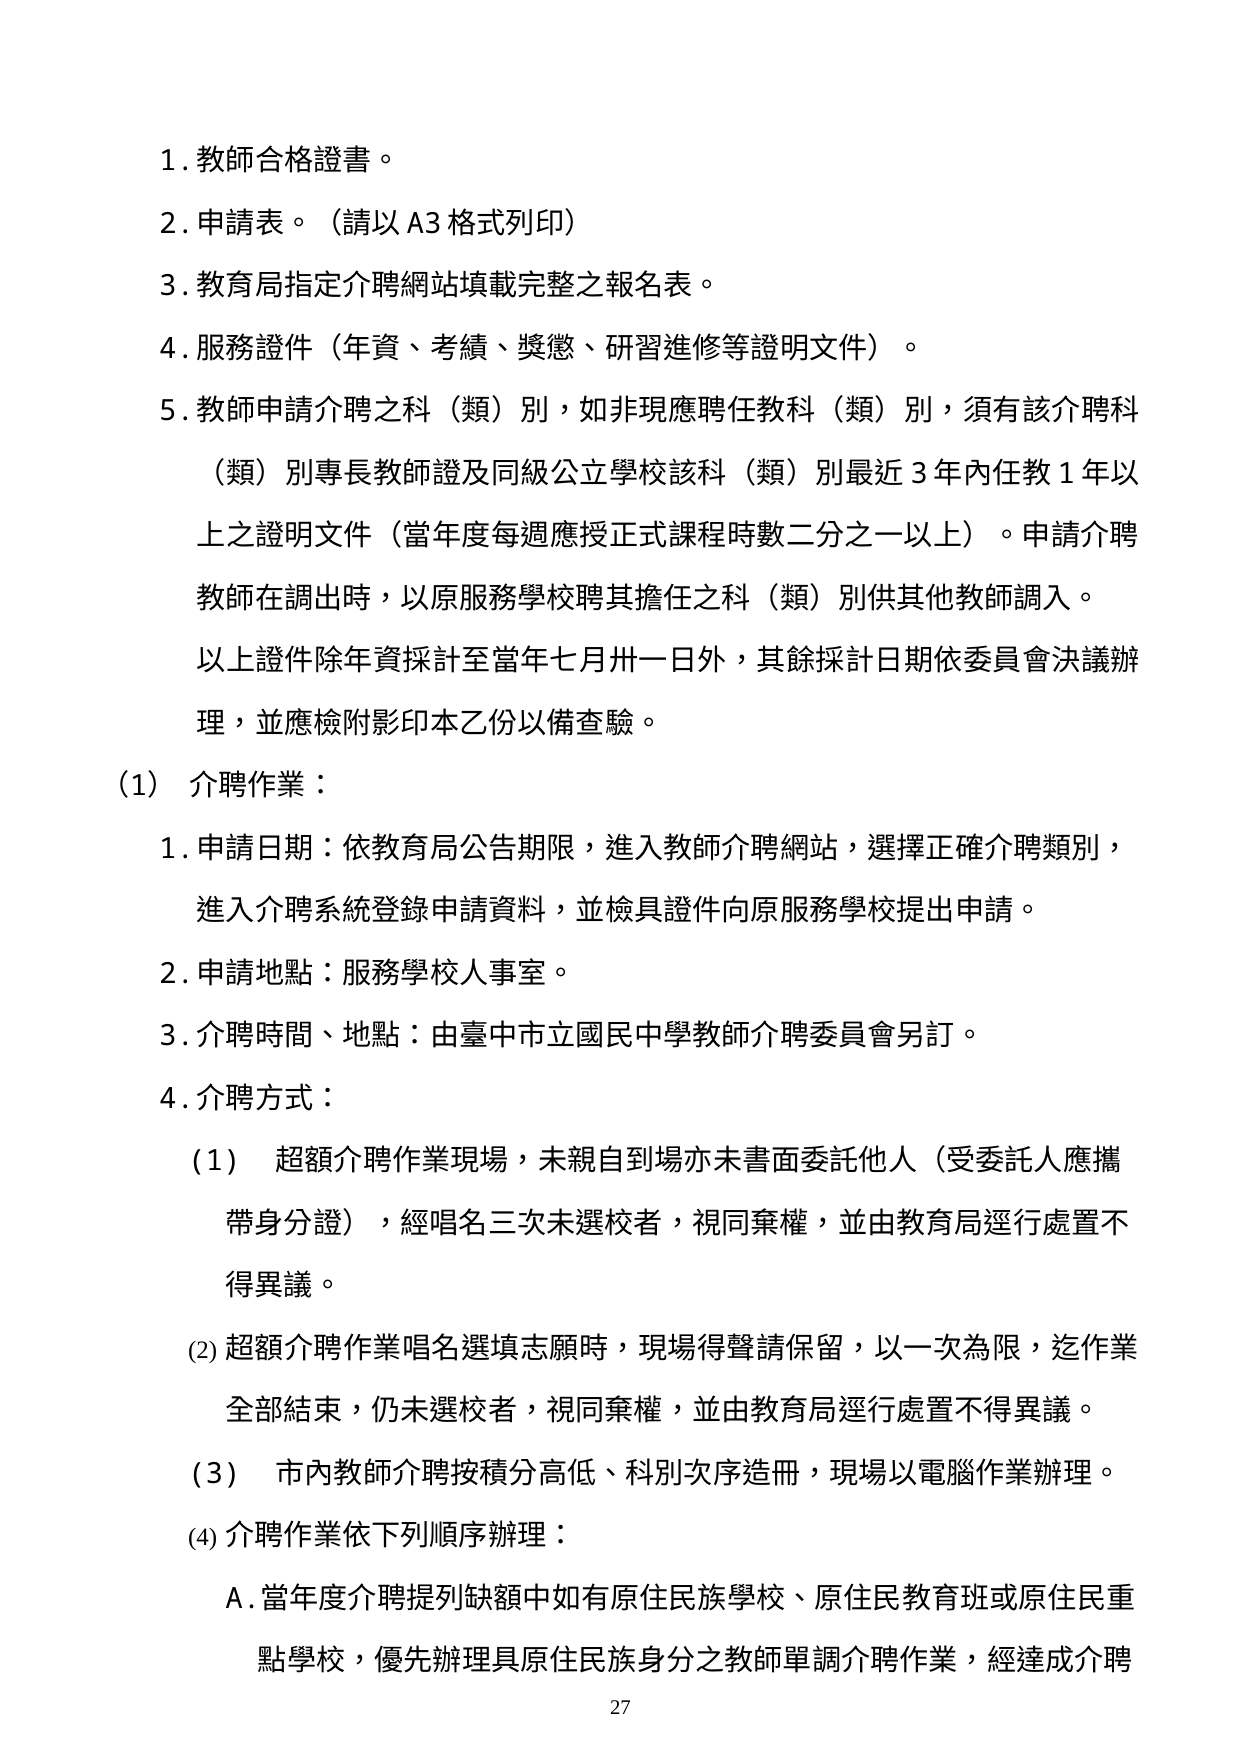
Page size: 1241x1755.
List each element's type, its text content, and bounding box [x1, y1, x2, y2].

list 教師合格證書。 [159, 116, 1140, 179]
list 教師申請介聘之科（類）別，如非現應聘任教科（類）別，須有該介聘科（類）別專長教師證及同級公立學校該科（類）別最近3年內任教1年以上之證明文件（當年度每週應授正式課程時數二分之一以上）。申請介聘教師在調出時，以原服務學校聘其擔任之科（類）別供其他教師調入。 [159, 366, 1140, 616]
list 服務證件（年資、考績、獎懲、研習進修等證明文件）。 [159, 304, 1140, 366]
list 超額介聘作業唱名選填志願時，現場得聲請保留，以一次為限，迄作業全部結束，仍未選校者，視同棄權，並由教育局逕行處置不得異議。 [188, 1304, 1140, 1429]
list 申請表。（請以A3格式列印） [159, 179, 1140, 241]
text 以上證件除年資採計至當年七月卅一日外，其餘採計日期依委員會決議辦理，並應檢附影印本乙份以備查驗。 [196, 616, 1140, 741]
list 教育局指定介聘網站填載完整之報名表。 [159, 241, 1140, 304]
list 超額介聘作業現場，未親自到場亦未書面委託他人（受委託人應攜帶身分證），經唱名三次未選校者，視同棄權，並由教育局逕行處置不得異議。 [188, 1116, 1140, 1304]
list 介聘方式： [159, 1054, 1140, 1116]
list 介聘作業依下列順序辦理： [188, 1491, 1140, 1554]
list 申請日期：依教育局公告期限，進入教師介聘網站，選擇正確介聘類別，進入介聘系統登錄申請資料，並檢具證件向原服務學校提出申請。 [159, 804, 1140, 929]
list 介聘時間、地點：由臺中市立國民中學教師介聘委員會另訂。 [159, 991, 1140, 1054]
list 介聘作業： [100, 741, 1140, 804]
list 申請地點：服務學校人事室。 [159, 929, 1140, 991]
text A.當年度介聘提列缺額中如有原住民族學校、原住民教育班或原住民重點學校，優先辦理具原住民族身分之教師單調介聘作業，經達成介聘 [225, 1554, 1140, 1679]
list 市內教師介聘按積分高低、科別次序造冊，現場以電腦作業辦理。 [188, 1429, 1140, 1491]
